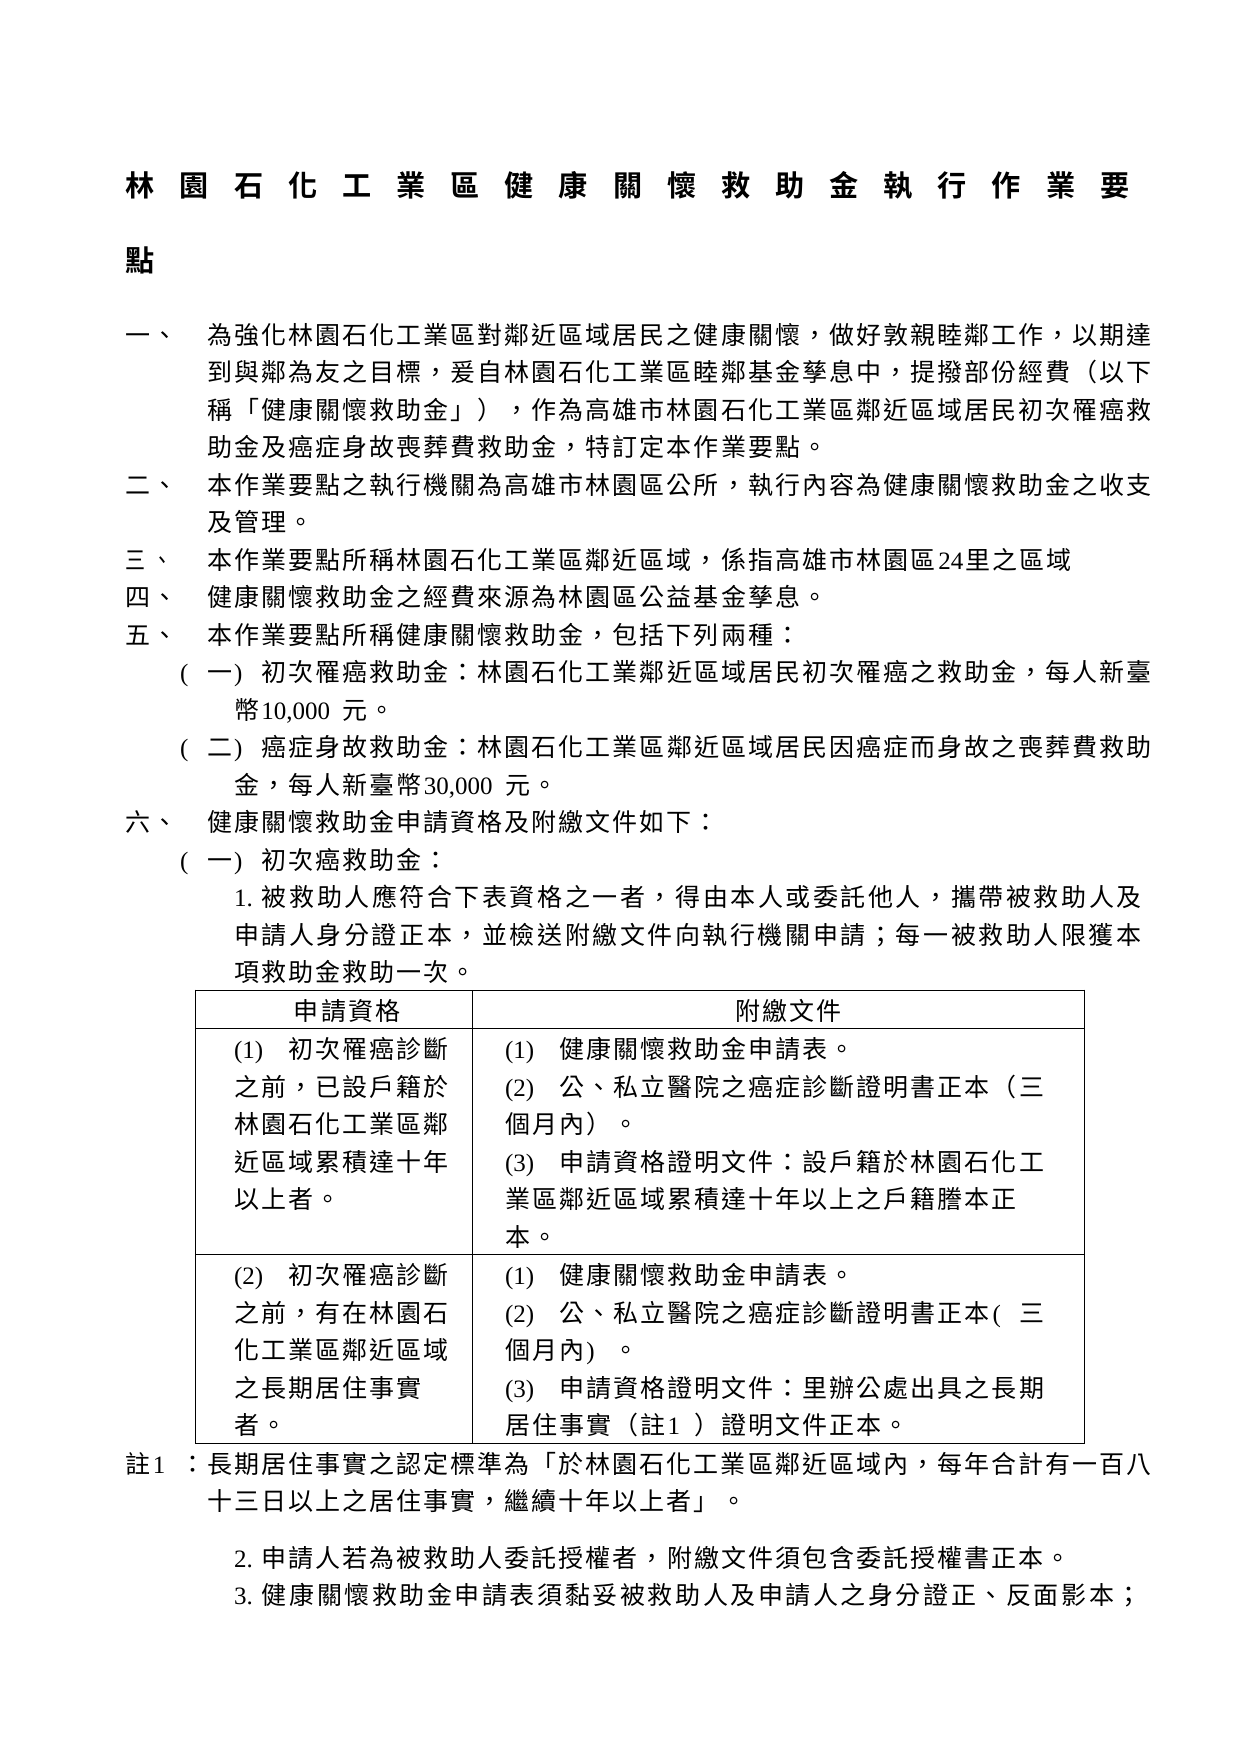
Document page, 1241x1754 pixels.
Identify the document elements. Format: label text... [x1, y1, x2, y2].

list 本作業要點所稱林園石化工業區鄰近區域，係指高雄市林園區24里之區域 [126, 539, 1155, 577]
text (一)初次罹癌救助金：林園石化工業鄰近區域居民初次罹癌之救助金，每人新臺幣10,000元。 [169, 652, 1155, 727]
text (一)初次癌救助金： [169, 839, 1155, 877]
table_header 附繳文件 [473, 991, 1084, 1028]
list 本作業要點之執行機關為高雄市林園區公所，執行內容為健康關懷救助金之收支及管理。 [126, 464, 1155, 539]
list 健康關懷救助金之經費來源為林園區公益基金孳息。 [126, 577, 1155, 614]
text (二)癌症身故救助金：林園石化工業區鄰近區域居民因癌症而身故之喪葬費救助金，每人新臺幣30,000元。 [169, 727, 1155, 802]
list 本作業要點所稱健康關懷救助金，包括下列兩種： [126, 614, 1155, 652]
text 2.申請人若為被救助人委託授權者，附繳文件須包含委託授權書正本。 [212, 1537, 1146, 1575]
table_cell (1)健康關懷救助金申請表。 (2)公、私立醫院之癌症診斷證明書正本(三個月內)。 (3)申請資格證明文件：里辦公處出具之長期居住事實（註1）證明文件正本。 [473, 1255, 1084, 1443]
table_cell (1)健康關懷救助金申請表。 (2)公、私立醫院之癌症診斷證明書正本（三個月內）。 (3)申請資格證明文件：設戶籍於林園石化工業區鄰近區域累積達十年以上之戶籍謄本正本。 [473, 1029, 1084, 1254]
list 健康關懷救助金申請資格及附繳文件如下： [126, 802, 1155, 839]
list 為強化林園石化工業區對鄰近區域居民之健康關懷，做好敦親睦鄰工作，以期達到與鄰為友之目標，爰自林園石化工業區睦鄰基金孳息中，提撥部份經費（以下稱「健康關懷救助金」），作為高雄市林園石化工業區鄰近區域居民初次罹癌救助金及癌症身故喪葬費救助金，特訂定本作業要點。 [126, 314, 1155, 464]
text 1.被救助人應符合下表資格之一者，得由本人或委託他人，攜帶被救助人及申請人身分證正本，並檢送附繳文件向執行機關申請；每一被救助人限獲本項救助金救助一次。 [212, 877, 1146, 989]
text 3.健康關懷救助金申請表須黏妥被救助人及申請人之身分證正、反面影本； [212, 1575, 1146, 1612]
table_cell (1)初次罹癌診斷之前，已設戶籍於林園石化工業區鄰近區域累積達十年以上者。 [196, 1029, 472, 1254]
text 註1：長期居住事實之認定標準為「於林園石化工業區鄰近區域內，每年合計有一百八十三日以上之居住事實，繼續十年以上者」。 [126, 1444, 1155, 1519]
table_header 申請資格 [196, 991, 472, 1028]
text 林園石化工業區健康關懷救助金執行作業要點 [126, 146, 1155, 296]
table_cell (2)初次罹癌診斷之前，有在林園石化工業區鄰近區域之長期居住事實者。 [196, 1255, 472, 1443]
